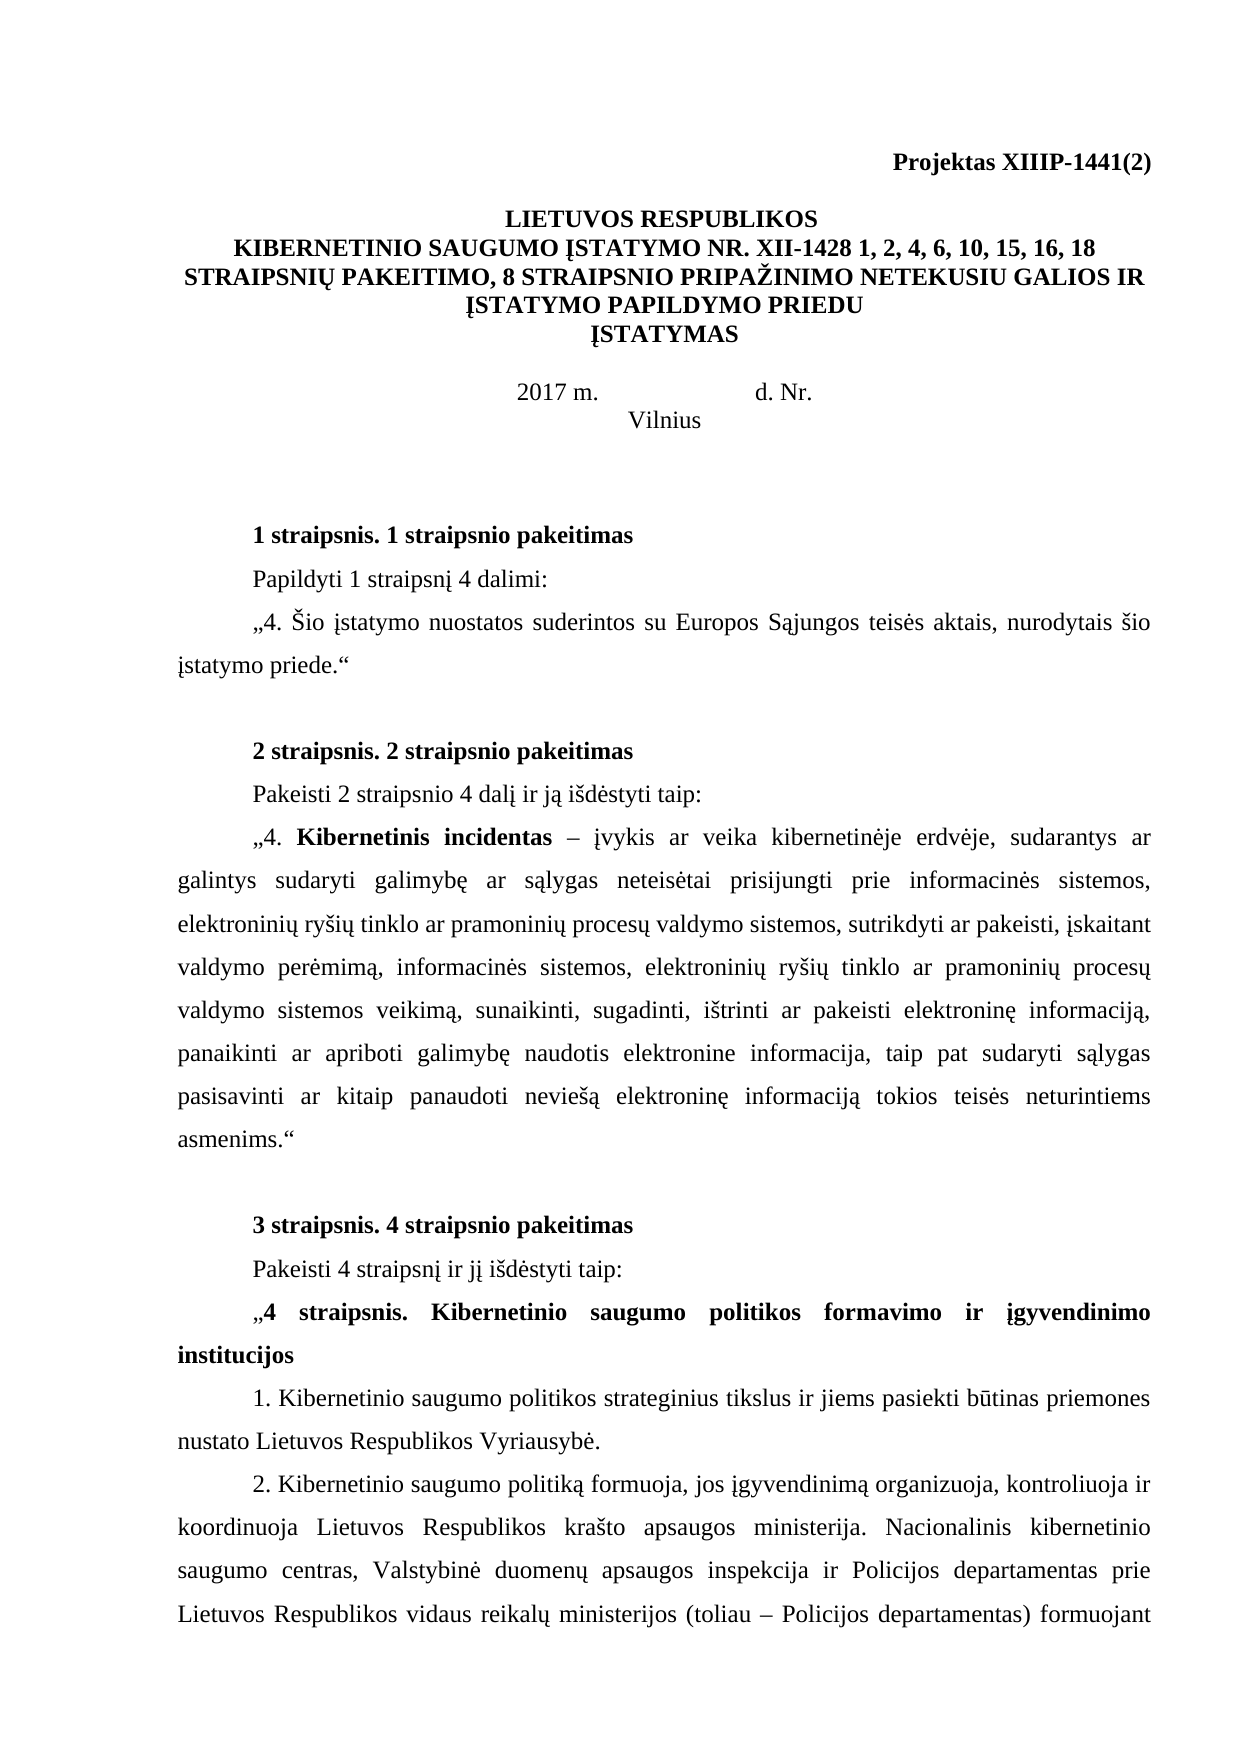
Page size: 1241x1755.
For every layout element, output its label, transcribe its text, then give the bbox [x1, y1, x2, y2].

text 1 straipsnis. 1 straipsnio pakeitimas [177, 521, 1152, 549]
text kibernetinio saugumo ĮSTATYMO NR. xiI-1428 1, 2, 4, 6, 10, 15, 16, 18 straipsnių pakeitimo, 8 straipsnio pripažinimo netekusiu galios ir įstatymo papildymo priedu [177, 233, 1152, 319]
text „4. Kibernetinis incidentas – įvykis ar veika kibernetinėje erdvėje, sudarantys ar galintys sudaryti galimybę ar sąlygas neteisėtai prisijungti prie informacinės sistemos, elektroninių ryšių tinklo ar pramoninių procesų valdymo sistemos, sutrikdyti ar pakeisti, įskaitant valdymo perėmimą, informacinės sistemos, elektroninių ryšių tinklo ar pramoninių procesų valdymo sistemos veikimą, sunaikinti, sugadinti, ištrinti ar pakeisti elektroninę informaciją, panaikinti ar apriboti galimybę naudotis elektronine informacija, taip pat sudaryti sąlygas pasisavinti ar kitaip panaudoti neviešą elektroninę informaciją tokios teisės neturintiems asmenims.“ [177, 822, 1152, 1153]
text Papildyti 1 straipsnį 4 dalimi: [177, 564, 1152, 592]
text Pakeisti 4 straipsnį ir jį išdėstyti taip: [177, 1254, 1152, 1282]
text 3 straipsnis. 4 straipsnio pakeitimas [177, 1211, 1152, 1239]
text Vilnius [177, 406, 1152, 434]
text Projektas XIIIP-1441(2) [886, 147, 1152, 176]
text „4 straipsnis. Kibernetinio saugumo politikos formavimo ir įgyvendinimo institucijos [177, 1297, 1152, 1369]
text ĮSTATYMAS [177, 319, 1152, 348]
text Pakeisti 2 straipsnio 4 dalį ir ją išdėstyti taip: [177, 779, 1152, 808]
text „4. Šio įstatymo nuostatos suderintos su Europos Sąjungos teisės aktais, nurodytais šio įstatymo priede.“ [177, 607, 1152, 679]
text 2 straipsnis. 2 straipsnio pakeitimas [177, 736, 1152, 765]
text 2017 m. d. Nr. [177, 377, 1152, 406]
text LIETUVOS RESPUBLIKOS [177, 204, 1152, 233]
text 2. Kibernetinio saugumo politiką formuoja, jos įgyvendinimą organizuoja, kontroliuoja ir koordinuoja Lietuvos Respublikos krašto apsaugos ministerija. Nacionalinis kibernetinio saugumo centras, Valstybinė duomenų apsaugos inspekcija ir Policijos departamentas prie Lietuvos Respublikos vidaus reikalų ministerijos (toliau – Policijos departamentas) formuojant [177, 1469, 1152, 1627]
text 1. Kibernetinio saugumo politikos strateginius tikslus ir jiems pasiekti būtinas priemones nustato Lietuvos Respublikos Vyriausybė. [177, 1383, 1152, 1455]
